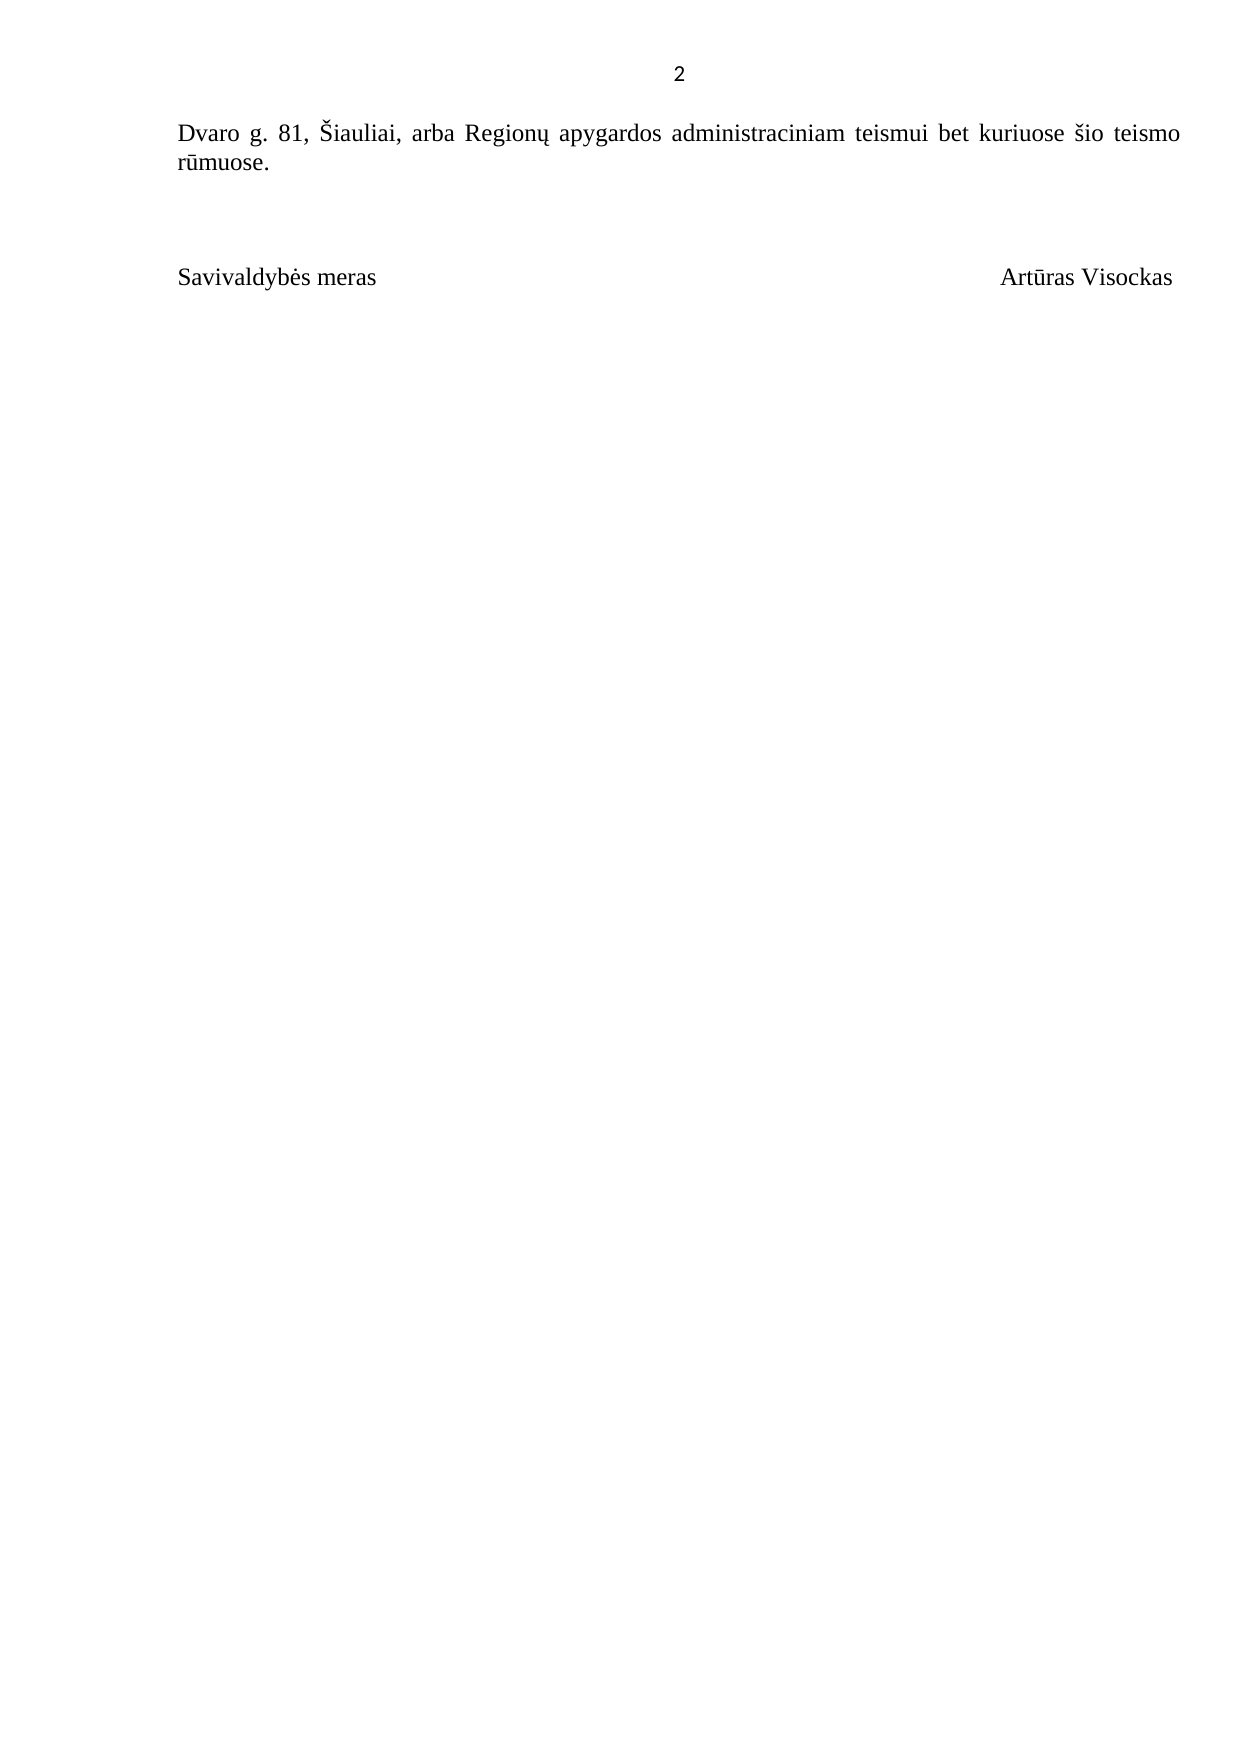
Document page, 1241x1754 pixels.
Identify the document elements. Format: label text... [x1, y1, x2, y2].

text Dvaro g. 81, Šiauliai, arba Regionų apygardos administraciniam teismui bet kuriuose šio teismo rūmuose. [177, 118, 1181, 176]
text Savivaldybės meras Artūras Visockas [177, 262, 1181, 291]
